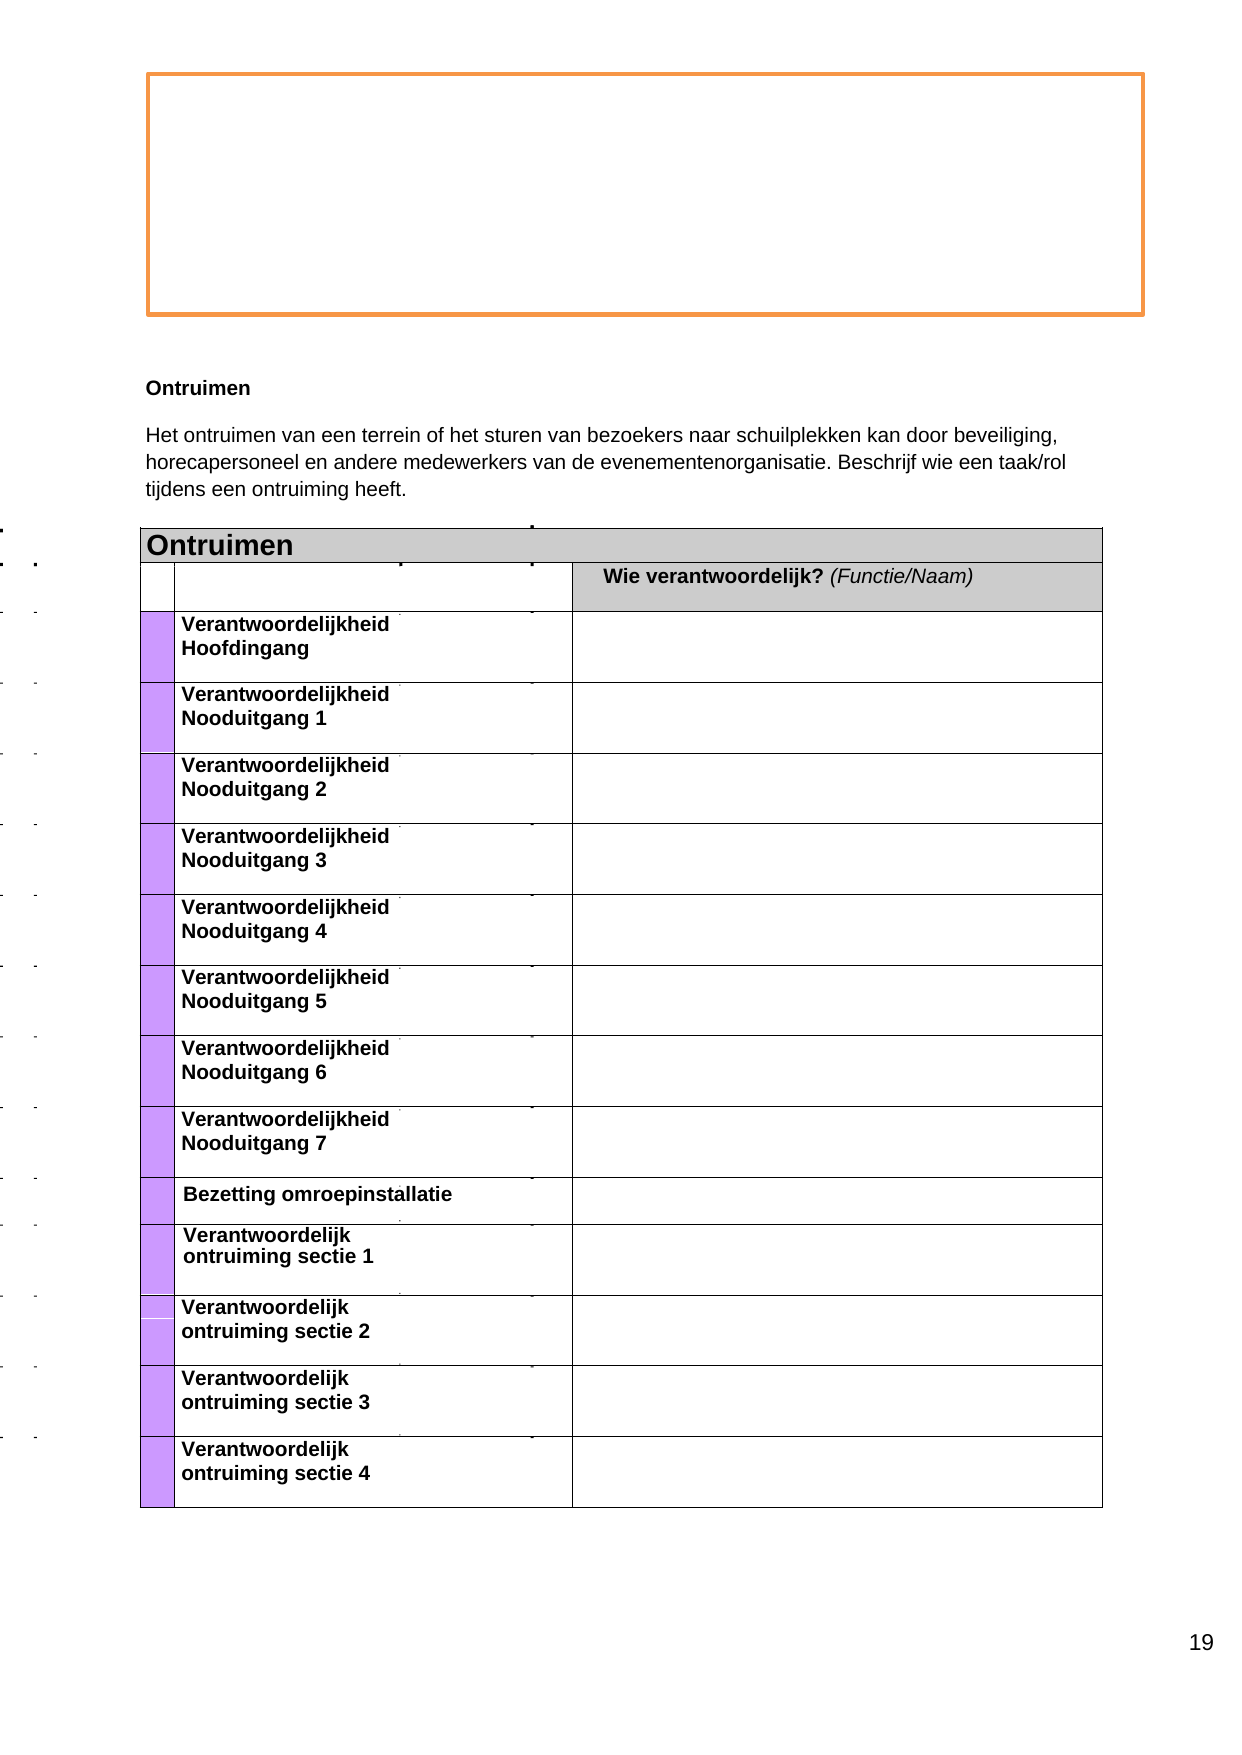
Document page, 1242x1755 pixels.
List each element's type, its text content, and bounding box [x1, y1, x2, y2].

table_cell [141, 989, 174, 1035]
table_cell [573, 1107, 1102, 1177]
table_cell Verantwoordelijkheid Nooduitgang 4 [175, 895, 572, 965]
table_cell [141, 918, 174, 965]
table_cell Verantwoordelijkheid Nooduitgang 2 [175, 754, 572, 823]
table_header Ontruimen [141, 529, 573, 562]
table_cell [573, 1178, 1102, 1224]
table_cell [573, 966, 1102, 1035]
table_cell [573, 612, 1102, 682]
text Ontruimen [145, 372, 1214, 401]
table_cell [141, 1389, 174, 1436]
table_cell [573, 683, 1102, 752]
table_cell Verantwoordelijk ontruiming sectie 3 [175, 1366, 572, 1436]
table_header [573, 529, 1102, 562]
table_cell [141, 847, 174, 894]
table_cell [141, 776, 174, 823]
table_cell [573, 1296, 1102, 1365]
table_cell [141, 1059, 174, 1106]
table_cell [141, 1366, 174, 1389]
table_cell Verantwoordelijk ontruiming sectie 4 [175, 1437, 572, 1507]
table_cell [573, 1225, 1102, 1294]
table_cell [573, 754, 1102, 823]
table_cell [573, 1366, 1102, 1436]
table_cell Verantwoordelijkheid Hoofdingang [175, 612, 572, 682]
table_cell Wie verantwoordelijk? (Functie/Naam) [573, 563, 1102, 611]
table_cell [141, 754, 174, 776]
table_cell [141, 1178, 174, 1201]
table_cell [141, 706, 174, 752]
table_cell [141, 1296, 174, 1318]
text Het ontruimen van een terrein of het sturen van bezoekers naar schuilplekken kan door beveiliging, horecapersoneel en andere medewerkers van de evenementenorganisatie. Beschrijf wie een taak/rol tijdens een ontruiming heeft. [145, 420, 1086, 502]
table_cell [141, 1107, 174, 1130]
table_cell Verantwoordelijkheid Nooduitgang 1 [175, 683, 572, 752]
table_cell Verantwoordelijk ontruiming sectie 2 [175, 1296, 572, 1365]
table_cell [141, 683, 174, 706]
table_cell [141, 966, 174, 989]
table_cell [141, 1130, 174, 1177]
table_cell [175, 563, 572, 611]
table_cell [573, 1036, 1102, 1106]
table_cell [573, 895, 1102, 965]
table_cell [141, 1036, 174, 1059]
table_cell [141, 895, 174, 918]
table_cell [141, 567, 174, 611]
table_cell [573, 1437, 1102, 1507]
table_cell Verantwoordelijkheid Nooduitgang 7 [175, 1107, 572, 1177]
table_cell Verantwoordelijkheid Nooduitgang 5 [175, 966, 572, 1035]
table_cell Verantwoordelijk ontruiming sectie 1 [175, 1225, 572, 1294]
table_cell Bezetting omroepinstallatie [175, 1178, 572, 1224]
table_cell [573, 824, 1102, 894]
table_cell [141, 1460, 174, 1507]
table_cell [141, 1248, 174, 1294]
table_cell Verantwoordelijkheid Nooduitgang 3 [175, 824, 572, 894]
table_cell [141, 1201, 174, 1224]
table_cell [141, 612, 174, 635]
table_cell [141, 1319, 174, 1365]
table_cell [141, 1437, 174, 1460]
table_cell Verantwoordelijkheid Nooduitgang 6 [175, 1036, 572, 1106]
table_cell [141, 1225, 174, 1248]
table_cell [141, 824, 174, 847]
table_cell [141, 635, 174, 682]
